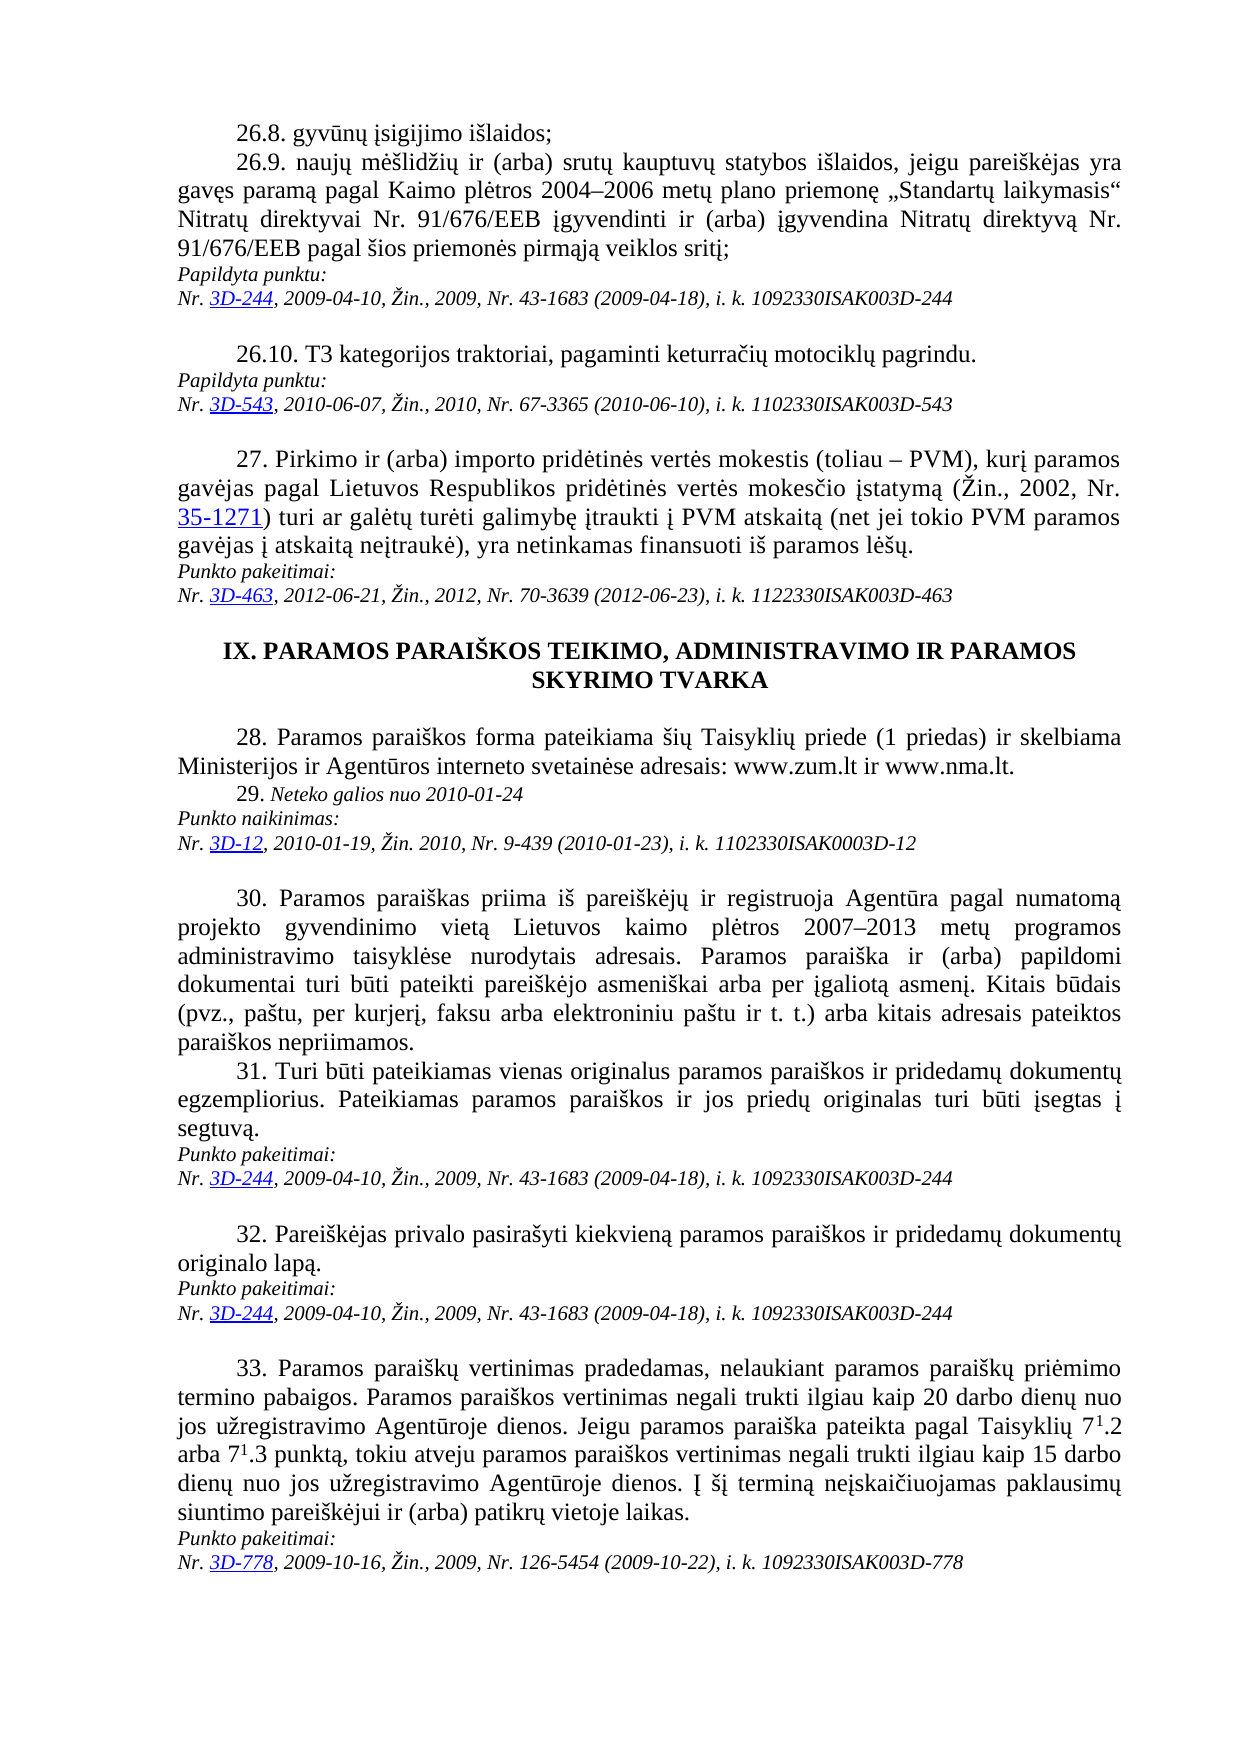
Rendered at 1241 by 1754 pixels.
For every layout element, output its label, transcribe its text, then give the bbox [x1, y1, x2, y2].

text Nr. 3D-543, 2010-06-07, Žin., 2010, Nr. 67-3365 (2010-06-10), i. k. 1102330ISAK003D-543 [177, 392, 1122, 416]
text 29. Neteko galios nuo 2010-01-24 [177, 780, 1122, 806]
text 33. Paramos paraiškų vertinimas pradedamas, nelaukiant paramos paraiškų priėmimo termino pabaigos. Paramos paraiškos vertinimas negali trukti ilgiau kaip 20 darbo dienų nuo jos užregistravimo Agentūroje dienos. Jeigu paramos paraiška pateikta pagal Taisyklių 71.2 arba 71.3 punktą, tokiu atveju paramos paraiškos vertinimas negali trukti ilgiau kaip 15 darbo dienų nuo jos užregistravimo Agentūroje dienos. Į šį terminą neįskaičiuojamas paklausimų siuntimo pareiškėjui ir (arba) patikrų vietoje laikas. [177, 1353, 1122, 1526]
text Punkto pakeitimai: [177, 1276, 1122, 1300]
text 28. Paramos paraiškos forma pateikiama šių Taisyklių priede (1 priedas) ir skelbiama Ministerijos ir Agentūros interneto svetainėse adresais: www.zum.lt ir www.nma.lt. [177, 722, 1122, 780]
text Nr. 3D-244, 2009-04-10, Žin., 2009, Nr. 43-1683 (2009-04-18), i. k. 1092330ISAK003D-244 [177, 1300, 1122, 1324]
text Nr. 3D-12, 2010-01-19, Žin. 2010, Nr. 9-439 (2010-01-23), i. k. 1102330ISAK0003D-12 [177, 830, 1122, 854]
text Papildyta punktu: [177, 367, 1122, 392]
text Nr. 3D-244, 2009-04-10, Žin., 2009, Nr. 43-1683 (2009-04-18), i. k. 1092330ISAK003D-244 [177, 1166, 1122, 1190]
text 27. Pirkimo ir (arba) importo pridėtinės vertės mokestis (toliau – PVM), kurį paramos gavėjas pagal Lietuvos Respublikos pridėtinės vertės mokesčio įstatymą (Žin., 2002, Nr. 35-1271) turi ar galėtų turėti galimybę įtraukti į PVM atskaitą (net jei tokio PVM paramos gavėjas į atskaitą neįtraukė), yra netinkamas finansuoti iš paramos lėšų. [177, 444, 1122, 559]
text Punkto pakeitimai: [177, 1526, 1122, 1550]
text 26.9. naujų mėšlidžių ir (arba) srutų kauptuvų statybos išlaidos, jeigu pareiškėjas yra gavęs paramą pagal Kaimo plėtros 2004–2006 metų plano priemonę „Standartų laikymasis“ Nitratų direktyvai Nr. 91/676/EEB įgyvendinti ir (arba) įgyvendina Nitratų direktyvą Nr. 91/676/EEB pagal šios priemonės pirmąją veiklos sritį; [177, 147, 1122, 262]
text 31. Turi būti pateikiamas vienas originalus paramos paraiškos ir pridedamų dokumentų egzempliorius. Pateikiamas paramos paraiškos ir jos priedų originalas turi būti įsegtas į segtuvą. [177, 1056, 1122, 1142]
text Nr. 3D-778, 2009-10-16, Žin., 2009, Nr. 126-5454 (2009-10-22), i. k. 1092330ISAK003D-778 [177, 1550, 1122, 1574]
text Nr. 3D-463, 2012-06-21, Žin., 2012, Nr. 70-3639 (2012-06-23), i. k. 1122330ISAK003D-463 [177, 583, 1122, 607]
text IX. PARAMOS PARAIŠKOS TEIKIMO, ADMINISTRAVIMO IR PARAMOS SKYRIMO TVARKA [177, 636, 1122, 694]
text Punkto pakeitimai: [177, 559, 1122, 583]
text 32. Pareiškėjas privalo pasirašyti kiekvieną paramos paraiškos ir pridedamų dokumentų originalo lapą. [177, 1219, 1122, 1276]
text 30. Paramos paraiškas priima iš pareiškėjų ir registruoja Agentūra pagal numatomą projekto gyvendinimo vietą Lietuvos kaimo plėtros 2007–2013 metų programos administravimo taisyklėse nurodytais adresais. Paramos paraiška ir (arba) papildomi dokumentai turi būti pateikti pareiškėjo asmeniškai arba per įgaliotą asmenį. Kitais būdais (pvz., paštu, per kurjerį, faksu arba elektroniniu paštu ir t. t.) arba kitais adresais pateiktos paraiškos nepriimamos. [177, 883, 1122, 1056]
text Punkto naikinimas: [177, 806, 1122, 830]
text Nr. 3D-244, 2009-04-10, Žin., 2009, Nr. 43-1683 (2009-04-18), i. k. 1092330ISAK003D-244 [177, 286, 1122, 310]
text Papildyta punktu: [177, 262, 1122, 286]
text 26.8. gyvūnų įsigijimo išlaidos; [177, 118, 1122, 147]
text Punkto pakeitimai: [177, 1142, 1122, 1166]
text 26.10. T3 kategorijos traktoriai, pagaminti keturračių motociklų pagrindu. [177, 339, 1122, 367]
